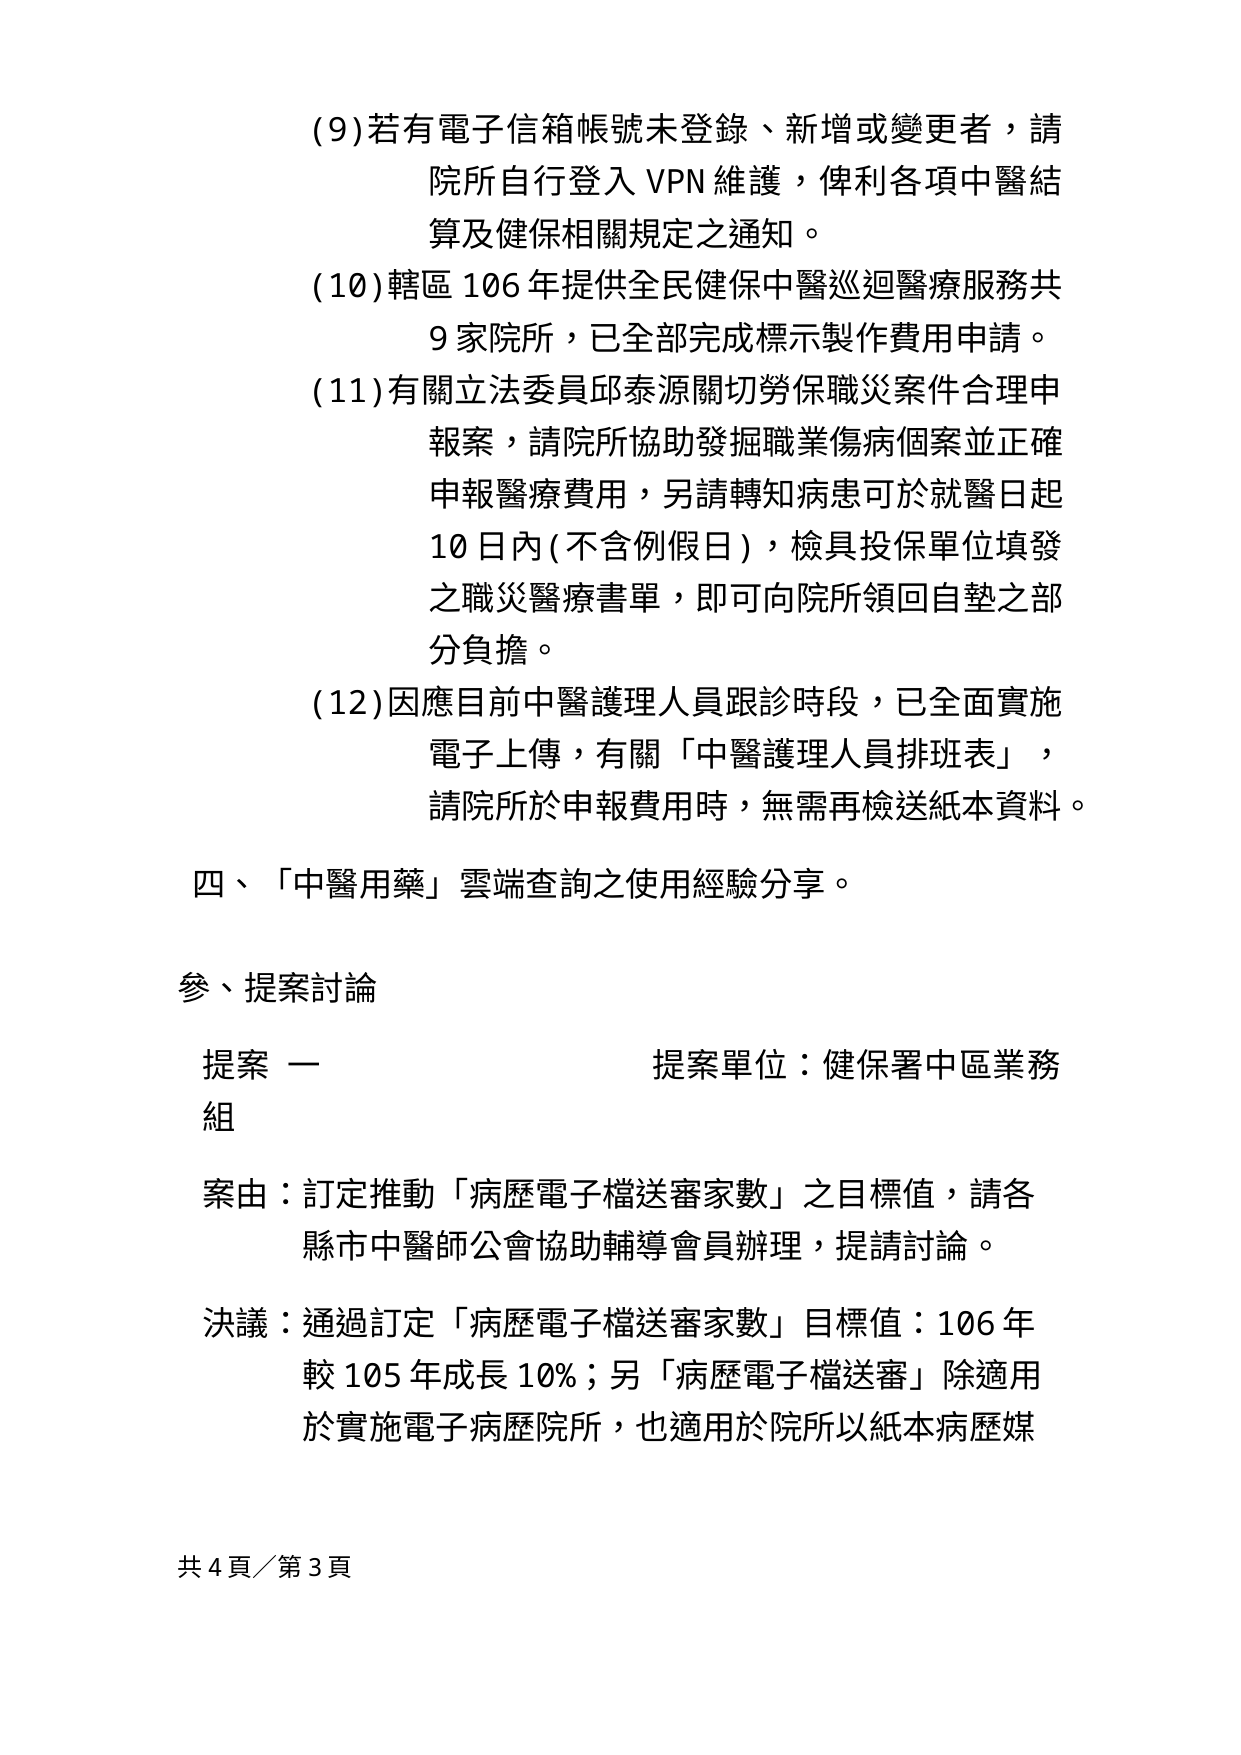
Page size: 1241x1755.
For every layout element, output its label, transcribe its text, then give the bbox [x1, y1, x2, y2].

list 因應目前中醫護理人員跟診時段，已全面實施電子上傳，有關「中醫護理人員排班表」，請院所於申報費用時，無需再檢送紙本資料。 [307, 672, 1063, 828]
text 案由：訂定推動「病歷電子檔送審家數」之目標值，請各縣市中醫師公會協助輔導會員辦理，提請討論。 [202, 1164, 1063, 1268]
list 轄區106年提供全民健保中醫巡迴醫療服務共9家院所，已全部完成標示製作費用申請。 [307, 256, 1063, 360]
text 決議：通過訂定「病歷電子檔送審家數」目標值：106年較105年成長10%；另「病歷電子檔送審」除適用於實施電子病歷院所，也適用於院所以紙本病歷媒 [202, 1293, 1063, 1449]
list 若有電子信箱帳號未登錄、新增或變更者，請院所自行登入VPN維護，俾利各項中醫結算及健保相關規定之通知。 [307, 99, 1063, 256]
text 四、「中醫用藥」雲端查詢之使用經驗分享。 [192, 853, 1063, 906]
list 提案討論 [177, 958, 1063, 1010]
text 提案 一 提案單位：健保署中區業務組 [202, 1035, 1063, 1139]
list 有關立法委員邱泰源關切勞保職災案件合理申報案，請院所協助發掘職業傷病個案並正確申報醫療費用，另請轉知病患可於就醫日起10日內(不含例假日)，檢具投保單位填發之職災醫療書單，即可向院所領回自墊之部分負擔。 [307, 360, 1063, 672]
